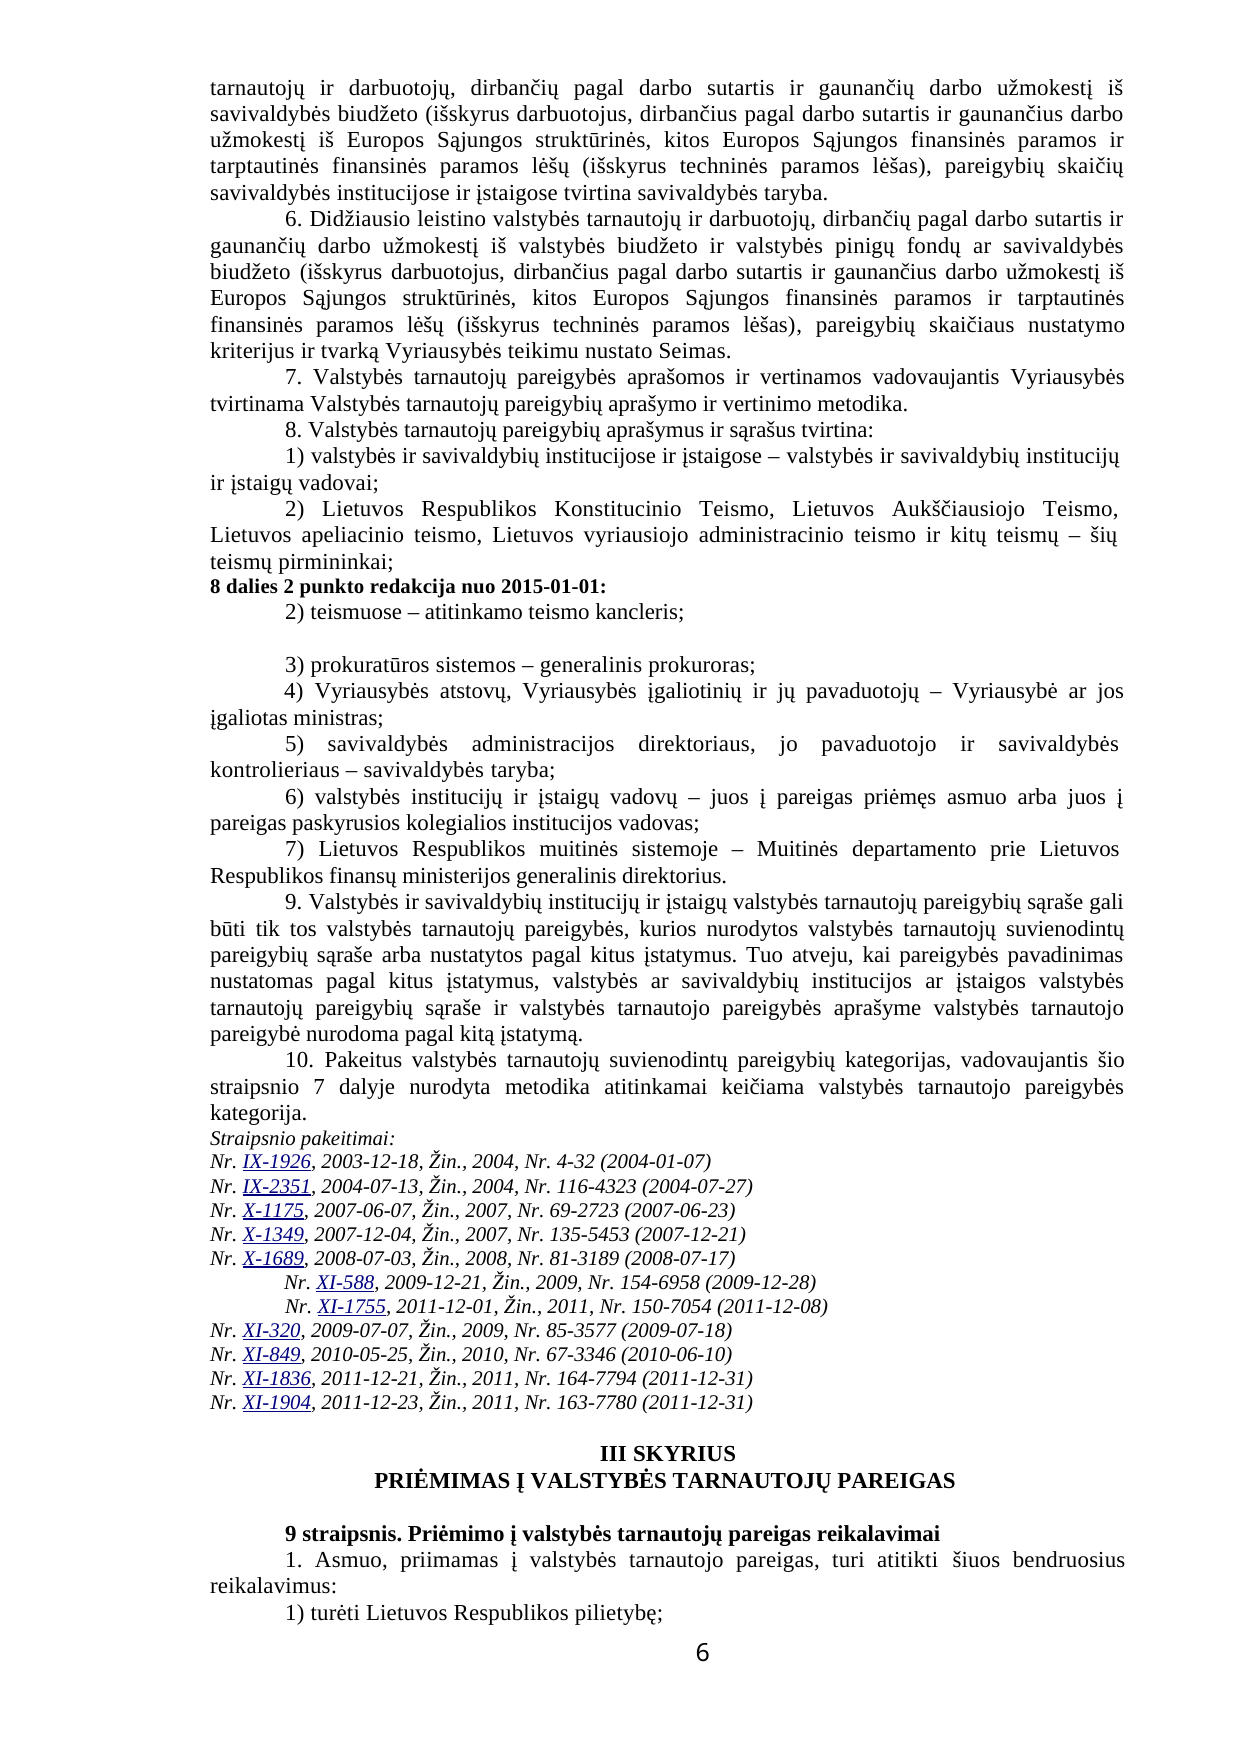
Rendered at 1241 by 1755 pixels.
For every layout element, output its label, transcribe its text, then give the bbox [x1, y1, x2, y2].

text Nr. IX-1926, 2003-12-18, Žin., 2004, Nr. 4-32 (2004-01-07) [210, 1149, 1120, 1173]
text Nr. X-1689, 2008-07-03, Žin., 2008, Nr. 81-3189 (2008-07-17) [210, 1246, 1120, 1270]
text 1. Asmuo, priimamas į valstybės tarnautojo pareigas, turi atitikti šiuos bendruosius reikalavimus: [210, 1546, 1126, 1599]
text 2) teismuose – atitinkamo teismo kancleris; [210, 598, 1120, 625]
subtitle PRIĖMIMAS Į VALSTYBĖS TARNAUTOJŲ PAREIGAS [210, 1467, 1126, 1493]
text 1) valstybės ir savivaldybių institucijose ir įstaigose – valstybės ir savivaldybių institucijų ir įstaigų vadovai; [210, 442, 1120, 495]
text Straipsnio pakeitimai: [210, 1125, 1120, 1149]
text Nr. IX-2351, 2004-07-13, Žin., 2004, Nr. 116-4323 (2004-07-27) [210, 1173, 1120, 1198]
text Nr. XI-1904, 2011-12-23, Žin., 2011, Nr. 163-7780 (2011-12-31) [210, 1390, 1120, 1414]
text 6) valstybės institucijų ir įstaigų vadovų – juos į pareigas priėmęs asmuo arba juos į pareigas paskyrusios kolegialios institucijos vadovas; [210, 783, 1126, 836]
text Nr. XI-849, 2010-05-25, Žin., 2010, Nr. 67-3346 (2010-06-10) [210, 1342, 1120, 1366]
text 1) turėti Lietuvos Respublikos pilietybę; [210, 1599, 1126, 1625]
text 5) savivaldybės administracijos direktoriaus, jo pavaduotojo ir savivaldybės kontrolieriaus – savivaldybės taryba; [210, 730, 1120, 783]
text 3) prokuratūros sistemos – generalinis prokuroras; [210, 651, 1120, 677]
text Nr. X-1349, 2007-12-04, Žin., 2007, Nr. 135-5453 (2007-12-21) [210, 1222, 1120, 1246]
text 2) Lietuvos Respublikos Konstitucinio Teismo, Lietuvos Aukščiausiojo Teismo, Lietuvos apeliacinio teismo, Lietuvos vyriausiojo administracinio teismo ir kitų teismų – šių teismų pirmininkai; [210, 495, 1120, 574]
text 4) Vyriausybės atstovų, Vyriausybės įgaliotinių ir jų pavaduotojų – Vyriausybė ar jos įgaliotas ministras; [210, 677, 1126, 730]
text 8. Valstybės tarnautojų pareigybių aprašymus ir sąrašus tvirtina: [210, 416, 1120, 442]
text 8 dalies 2 punkto redakcija nuo 2015-01-01: [210, 574, 1120, 598]
text Nr. XI-1836, 2011-12-21, Žin., 2011, Nr. 164-7794 (2011-12-31) [210, 1366, 1120, 1390]
text Nr. XI-320, 2009-07-07, Žin., 2009, Nr. 85-3577 (2009-07-18) [210, 1318, 1120, 1342]
text Nr. XI-1755, 2011-12-01, Žin., 2011, Nr. 150-7054 (2011-12-08) [285, 1294, 1120, 1318]
text 10. Pakeitus valstybės tarnautojų suvienodintų pareigybių kategorijas, vadovaujantis šio straipsnio 7 dalyje nurodyta metodika atitinkamai keičiama valstybės tarnautojo pareigybės kategorija. [210, 1046, 1126, 1125]
text Nr. X-1175, 2007-06-07, Žin., 2007, Nr. 69-2723 (2007-06-23) [210, 1198, 1120, 1222]
text Nr. XI-588, 2009-12-21, Žin., 2009, Nr. 154-6958 (2009-12-28) [210, 1270, 1120, 1294]
text tarnautojų ir darbuotojų, dirbančių pagal darbo sutartis ir gaunančių darbo užmokestį iš savivaldybės biudžeto (išskyrus darbuotojus, dirbančius pagal darbo sutartis ir gaunančius darbo užmokestį iš Europos Sąjungos struktūrinės, kitos Europos Sąjungos finansinės paramos ir tarptautinės finansinės paramos lėšų (išskyrus techninės paramos lėšas), pareigybių skaičių savivaldybės institucijose ir įstaigose tvirtina savivaldybės taryba. [210, 73, 1126, 205]
text 9 straipsnis. Priėmimo į valstybės tarnautojų pareigas reikalavimai [210, 1519, 1126, 1546]
subtitle III SKYRIUS [210, 1441, 1126, 1467]
text 7) Lietuvos Respublikos muitinės sistemoje – Muitinės departamento prie Lietuvos Respublikos finansų ministerijos generalinis direktorius. [210, 836, 1120, 888]
text 9. Valstybės ir savivaldybių institucijų ir įstaigų valstybės tarnautojų pareigybių sąraše gali būti tik tos valstybės tarnautojų pareigybės, kurios nurodytos valstybės tarnautojų suvienodintų pareigybių sąraše arba nustatytos pagal kitus įstatymus. Tuo atveju, kai pareigybės pavadinimas nustatomas pagal kitus įstatymus, valstybės ar savivaldybių institucijos ar įstaigos valstybės tarnautojų pareigybių sąraše ir valstybės tarnautojo pareigybės aprašyme valstybės tarnautojo pareigybė nurodoma pagal kitą įstatymą. [210, 888, 1126, 1046]
text 7. Valstybės tarnautojų pareigybės aprašomos ir vertinamos vadovaujantis Vyriausybės tvirtinama Valstybės tarnautojų pareigybių aprašymo ir vertinimo metodika. [210, 363, 1126, 416]
text 6. Didžiausio leistino valstybės tarnautojų ir darbuotojų, dirbančių pagal darbo sutartis ir gaunančių darbo užmokestį iš valstybės biudžeto ir valstybės pinigų fondų ar savivaldybės biudžeto (išskyrus darbuotojus, dirbančius pagal darbo sutartis ir gaunančius darbo užmokestį iš Europos Sąjungos struktūrinės, kitos Europos Sąjungos finansinės paramos ir tarptautinės finansinės paramos lėšų (išskyrus techninės paramos lėšas), pareigybių skaičiaus nustatymo kriterijus ir tvarką Vyriausybės teikimu nustato Seimas. [210, 205, 1126, 363]
